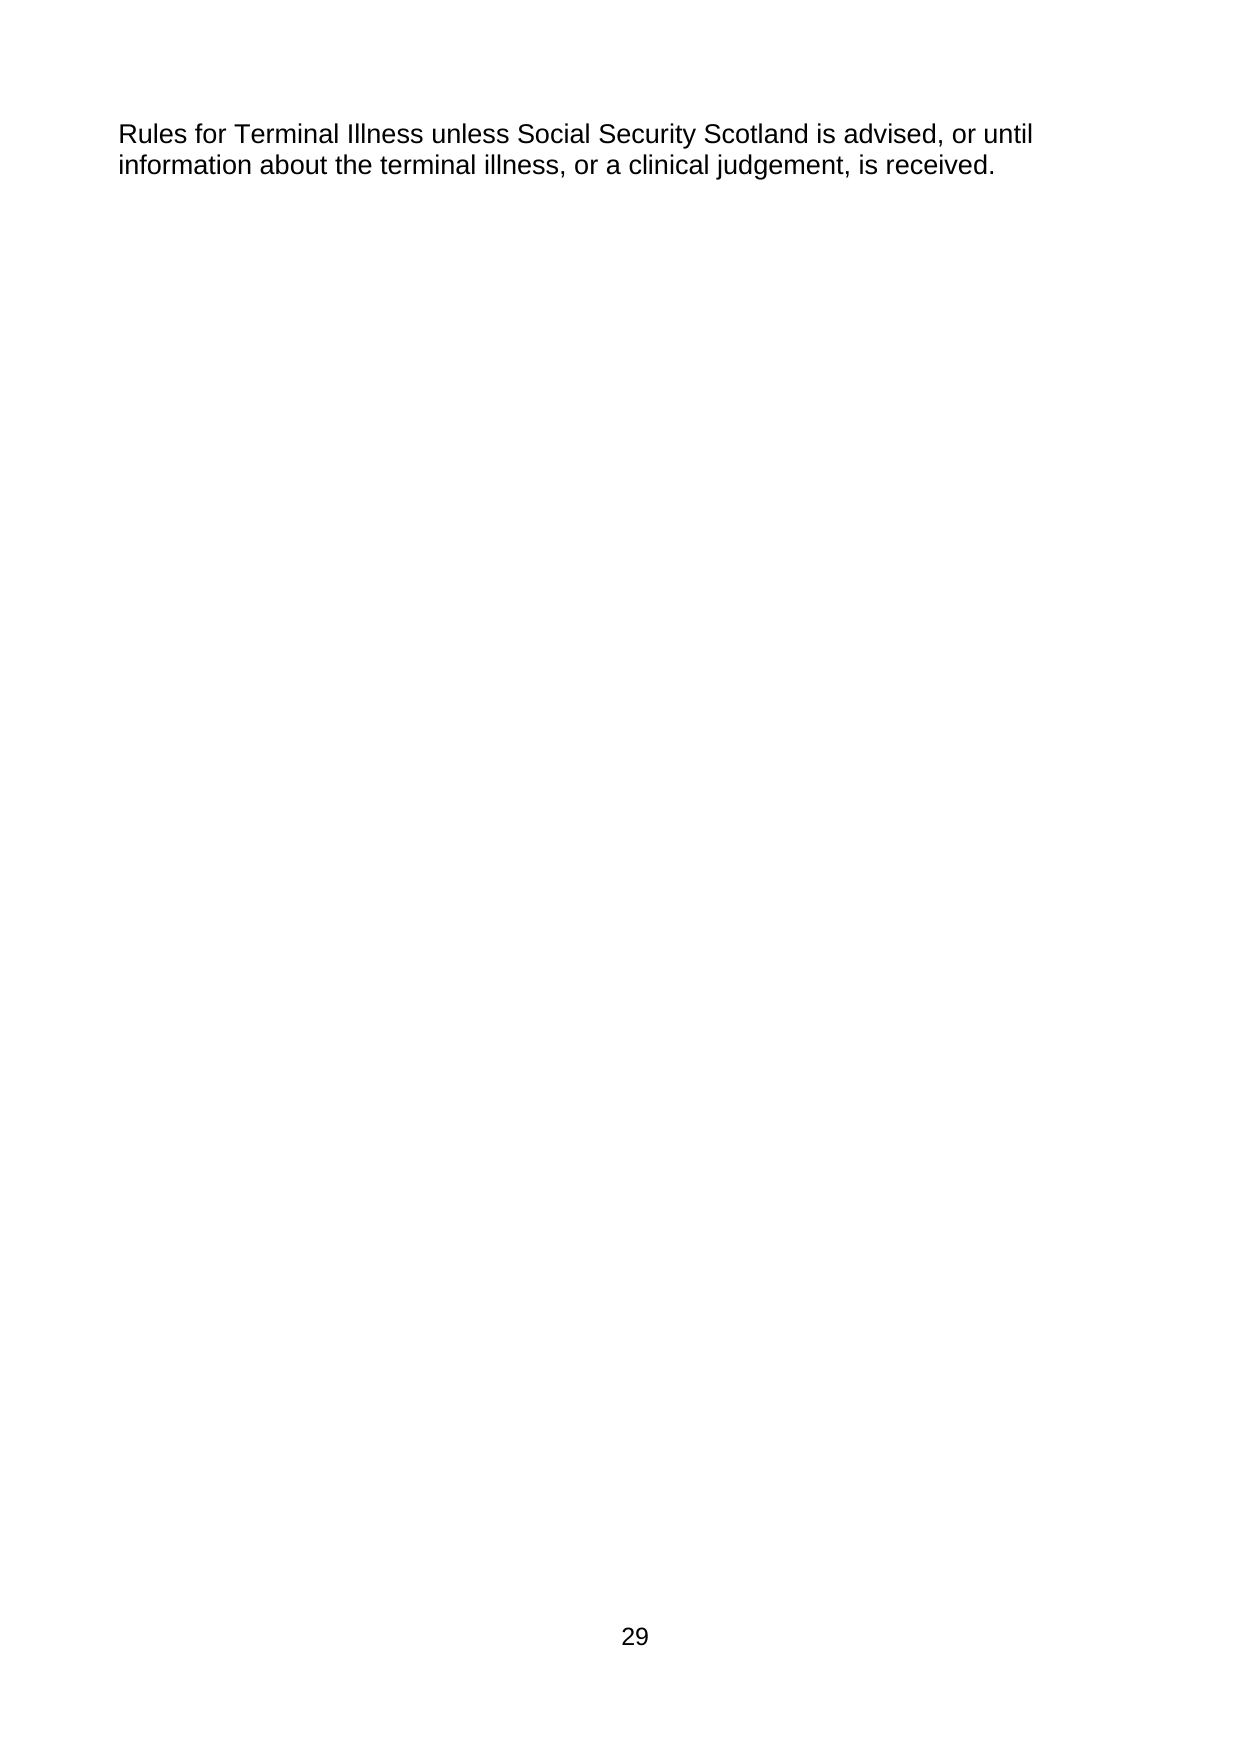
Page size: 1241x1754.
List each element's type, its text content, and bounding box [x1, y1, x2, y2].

text Rules for Terminal Illness unless Social Security Scotland is advised, or until information about the terminal illness, or a clinical judgement, is received. [118, 118, 1152, 181]
